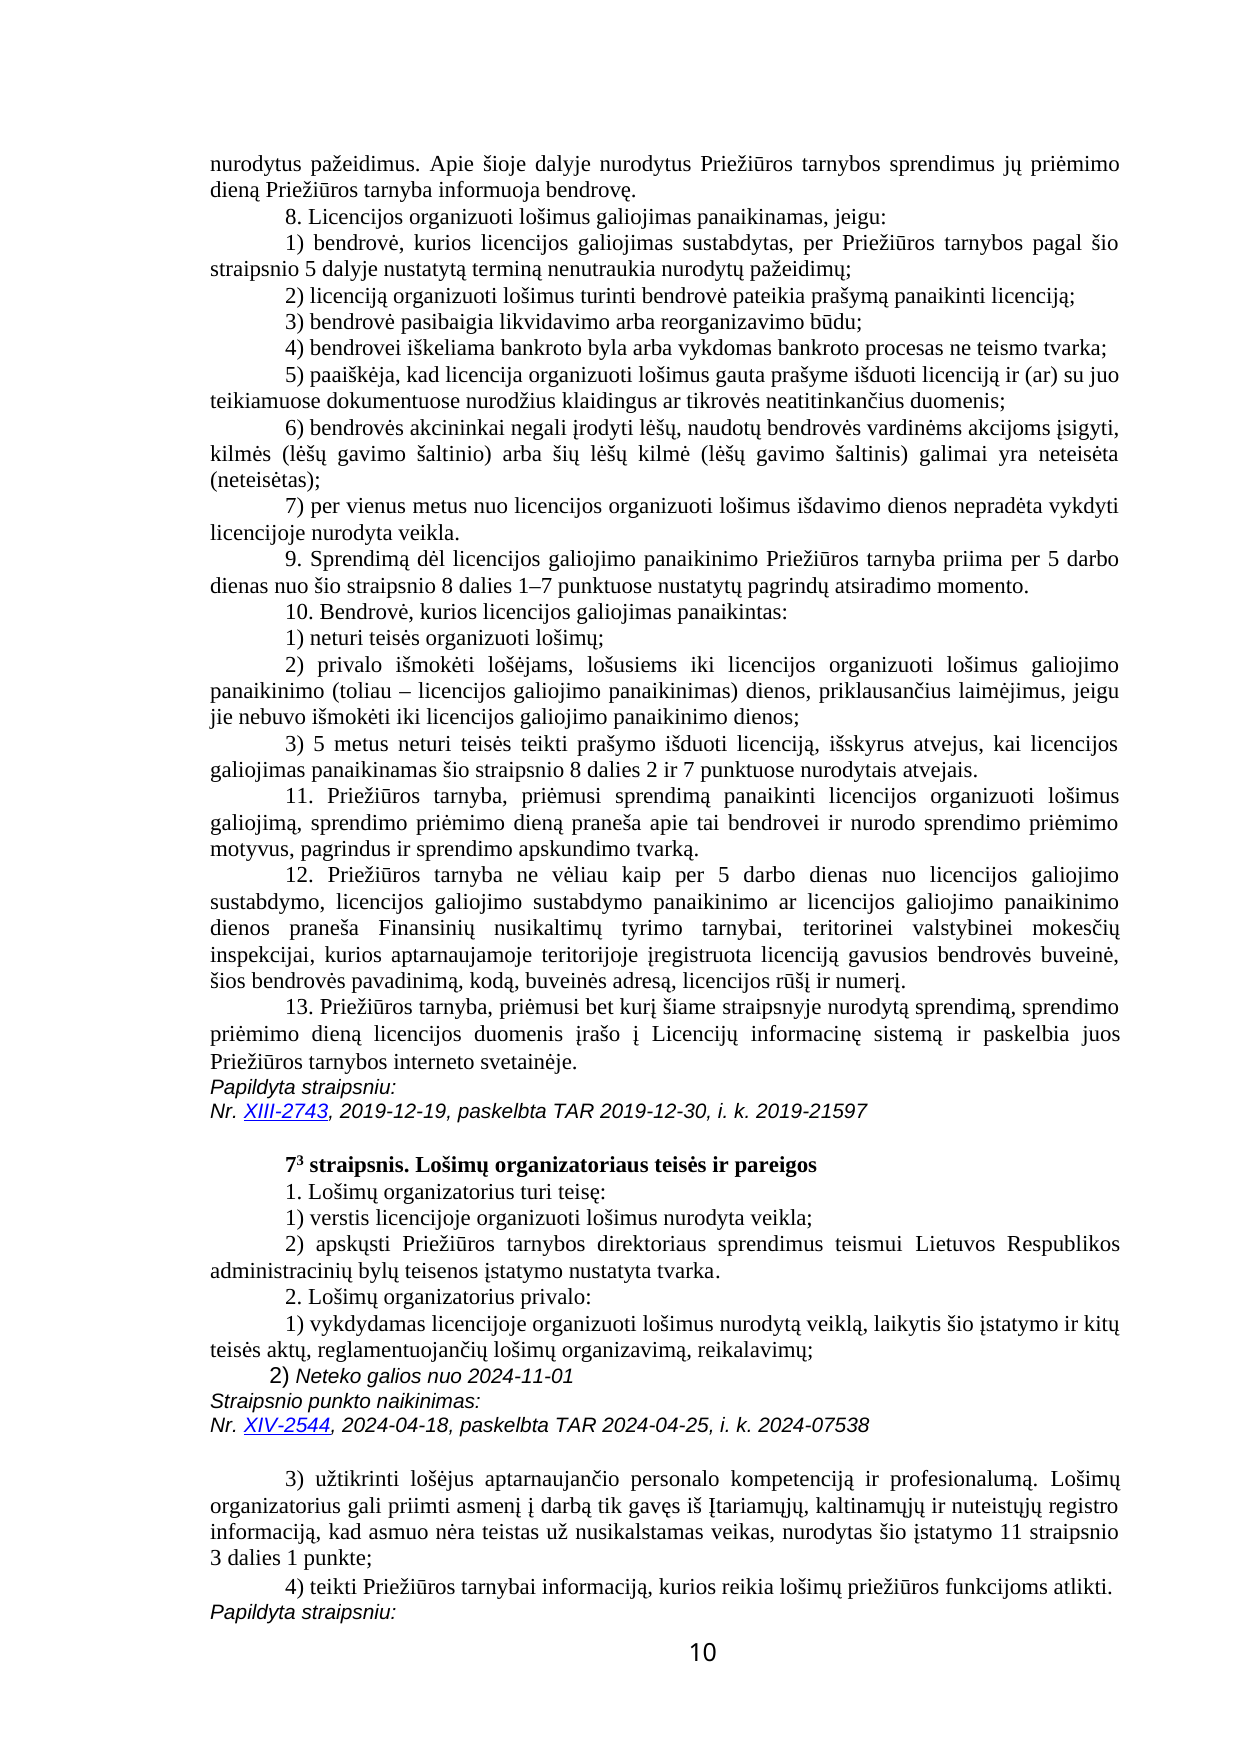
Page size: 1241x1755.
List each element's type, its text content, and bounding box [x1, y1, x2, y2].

text 2) Neteko galios nuo 2024-11-01 [210, 1362, 1120, 1389]
text 4) bendrovei iškeliama bankroto byla arba vykdomas bankroto procesas ne teismo tvarka; [210, 334, 1120, 361]
text 1) verstis licencijoje organizuoti lošimus nurodyta veikla; [210, 1204, 1120, 1231]
text Nr. XIV-2544, 2024-04-18, paskelbta TAR 2024-04-25, i. k. 2024-07538 [210, 1413, 1120, 1437]
text Nr. XIII-2743, 2019-12-19, paskelbta TAR 2019-12-30, i. k. 2019-21597 [210, 1099, 1120, 1123]
text Papildyta straipsniu: [210, 1075, 1120, 1099]
text 3) užtikrinti lošėjus aptarnaujančio personalo kompetenciją ir profesionalumą. Lošimų organizatorius gali priimti asmenį į darbą tik gavęs iš Įtariamųjų, kaltinamųjų ir nuteistųjų registro informaciją, kad asmuo nėra teistas už nusikalstamas veikas, nurodytas šio įstatymo 11 straipsnio 3 dalies 1 punkte; [210, 1465, 1120, 1571]
text 12. Priežiūros tarnyba ne vėliau kaip per 5 darbo dienas nuo licencijos galiojimo sustabdymo, licencijos galiojimo sustabdymo panaikinimo ar licencijos galiojimo panaikinimo dienos praneša Finansinių nusikaltimų tyrimo tarnybai, teritorinei valstybinei mokesčių inspekcijai, kurios aptarnaujamoje teritorijoje įregistruota licenciją gavusios bendrovės buveinė, šios bendrovės pavadinimą, kodą, buveinės adresą, licencijos rūšį ir numerį. [210, 862, 1120, 993]
text nurodytus pažeidimus. Apie šioje dalyje nurodytus Priežiūros tarnybos sprendimus jų priėmimo dieną Priežiūros tarnyba informuoja bendrovę. [210, 150, 1120, 203]
text 73 straipsnis. Lošimų organizatoriaus teisės ir pareigos [210, 1151, 1120, 1178]
text 1) bendrovė, kurios licencijos galiojimas sustabdytas, per Priežiūros tarnybos pagal šio straipsnio 5 dalyje nustatytą terminą nenutraukia nurodytų pažeidimų; [210, 229, 1120, 282]
text 2) privalo išmokėti lošėjams, lošusiems iki licencijos organizuoti lošimus galiojimo panaikinimo (toliau – licencijos galiojimo panaikinimas) dienos, priklausančius laimėjimus, jeigu jie nebuvo išmokėti iki licencijos galiojimo panaikinimo dienos; [210, 651, 1120, 730]
text 2) apskųsti Priežiūros tarnybos direktoriaus sprendimus teismui Lietuvos Respublikos administracinių bylų teisenos įstatymo nustatyta tvarka. [210, 1231, 1120, 1283]
text 4) teikti Priežiūros tarnybai informaciją, kurios reikia lošimų priežiūros funkcijoms atlikti. [210, 1571, 1120, 1599]
text 2) licenciją organizuoti lošimus turinti bendrovė pateikia prašymą panaikinti licenciją; [210, 282, 1120, 308]
text 5) paaiškėja, kad licencija organizuoti lošimus gauta prašyme išduoti licenciją ir (ar) su juo teikiamuose dokumentuose nurodžius klaidingus ar tikrovės neatitinkančius duomenis; [210, 361, 1120, 413]
text 6) bendrovės akcininkai negali įrodyti lėšų, naudotų bendrovės vardinėms akcijoms įsigyti, kilmės (lėšų gavimo šaltinio) arba šių lėšų kilmė (lėšų gavimo šaltinis) galimai yra neteisėta (neteisėtas); [210, 413, 1120, 493]
text 11. Priežiūros tarnyba, priėmusi sprendimą panaikinti licencijos organizuoti lošimus galiojimą, sprendimo priėmimo dieną praneša apie tai bendrovei ir nurodo sprendimo priėmimo motyvus, pagrindus ir sprendimo apskundimo tvarką. [210, 782, 1120, 862]
text Straipsnio punkto naikinimas: [210, 1389, 1120, 1413]
text 9. Sprendimą dėl licencijos galiojimo panaikinimo Priežiūros tarnyba priima per 5 darbo dienas nuo šio straipsnio 8 dalies 1–7 punktuose nustatytų pagrindų atsiradimo momento. [210, 545, 1120, 598]
text 13. Priežiūros tarnyba, priėmusi bet kurį šiame straipsnyje nurodytą sprendimą, sprendimo priėmimo dieną licencijos duomenis įrašo į Licencijų informacinę sistemą ir paskelbia juos Priežiūros tarnybos interneto svetainėje. [210, 993, 1120, 1075]
text 1) vykdydamas licencijoje organizuoti lošimus nurodytą veiklą, laikytis šio įstatymo ir kitų teisės aktų, reglamentuojančių lošimų organizavimą, reikalavimų; [210, 1309, 1120, 1362]
text Papildyta straipsniu: [210, 1599, 1120, 1623]
text 10. Bendrovė, kurios licencijos galiojimas panaikintas: [210, 598, 1120, 624]
text 8. Licencijos organizuoti lošimus galiojimas panaikinamas, jeigu: [210, 203, 1120, 229]
text 1. Lošimų organizatorius turi teisę: [210, 1178, 1120, 1204]
text 3) bendrovė pasibaigia likvidavimo arba reorganizavimo būdu; [210, 308, 1120, 334]
text 7) per vienus metus nuo licencijos organizuoti lošimus išdavimo dienos nepradėta vykdyti licencijoje nurodyta veikla. [210, 493, 1120, 545]
text 3) 5 metus neturi teisės teikti prašymo išduoti licenciją, išskyrus atvejus, kai licencijos galiojimas panaikinamas šio straipsnio 8 dalies 2 ir 7 punktuose nurodytais atvejais. [210, 730, 1120, 782]
text 1) neturi teisės organizuoti lošimų; [210, 624, 1120, 651]
text 2. Lošimų organizatorius privalo: [210, 1283, 1120, 1309]
